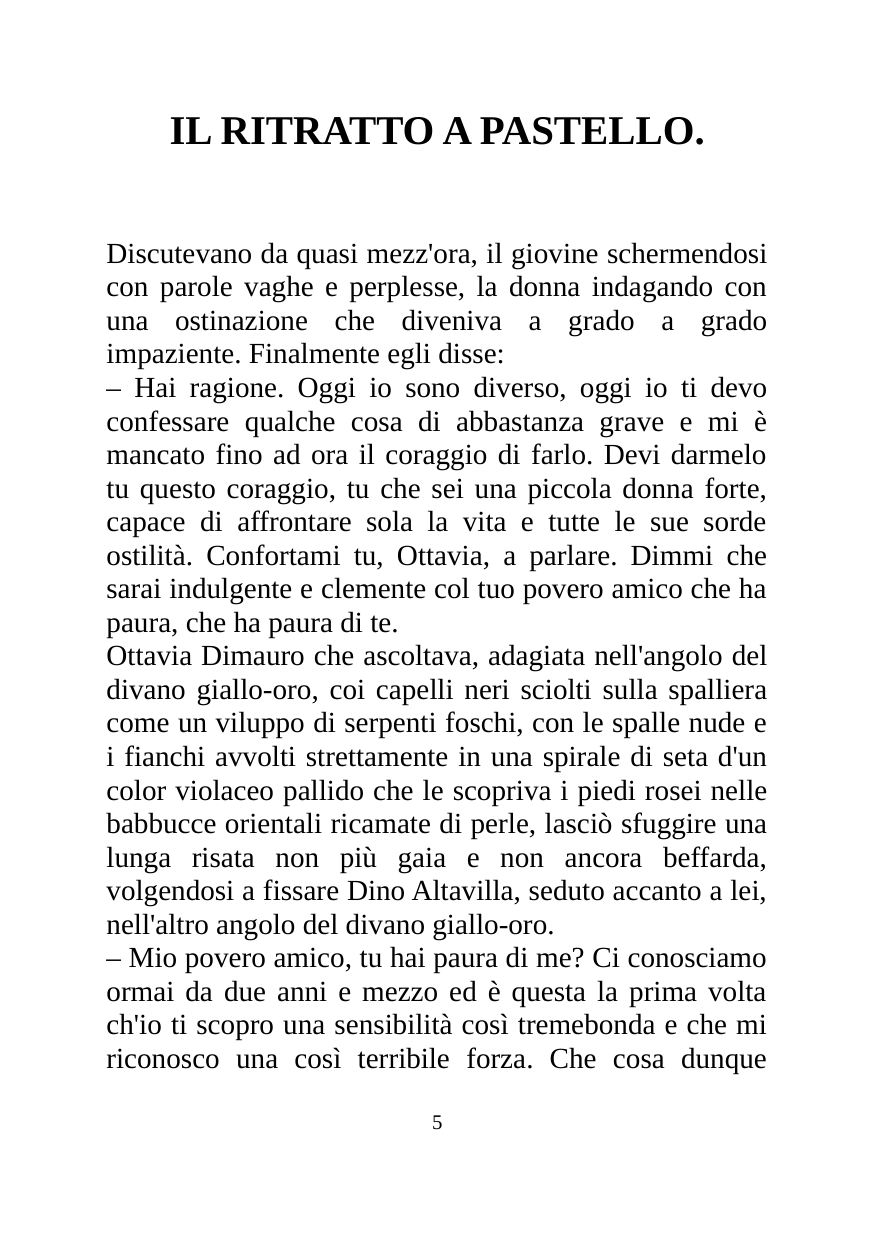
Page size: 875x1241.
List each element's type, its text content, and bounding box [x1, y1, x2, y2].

text – Hai ragione. Oggi io sono diverso, oggi io ti devo confessare qualche cosa di abbastanza grave e mi è mancato fino ad ora il coraggio di farlo. Devi darmelo tu questo coraggio, tu che sei una piccola donna forte, capace di affrontare sola la vita e tutte le sue sorde ostilità. Confortami tu, Ottavia, a parlare. Dimmi che sarai indulgente e clemente col tuo povero amico che ha paura, che ha paura di te. [106, 370, 768, 638]
text – Mio povero amico, tu hai paura di me? Ci conosciamo ormai da due anni e mezzo ed è questa la prima volta ch'io ti scopro una sensibilità così tremebonda e che mi riconosco una così terribile forza. Che cosa dunque [106, 940, 768, 1074]
text Ottavia Dimauro che ascoltava, adagiata nell'angolo del divano giallo-oro, coi capelli neri sciolti sulla spalliera come un viluppo di serpenti foschi, con le spalle nude e i fianchi avvolti strettamente in una spirale di seta d'un color violaceo pallido che le scopriva i piedi rosei nelle babbucce orientali ricamate di perle, lasciò sfuggire una lunga risata non più gaia e non ancora beffarda, volgendosi a fissare Dino Altavilla, seduto accanto a lei, nell'altro angolo del divano giallo-oro. [106, 638, 768, 940]
text Discutevano da quasi mezz'ora, il giovine schermendosi con parole vaghe e perplesse, la donna indagando con una ostinazione che diveniva a grado a grado impaziente. Finalmente egli disse: [106, 236, 768, 370]
subtitle IL RITRATTO A PASTELLO. [106, 106, 768, 153]
